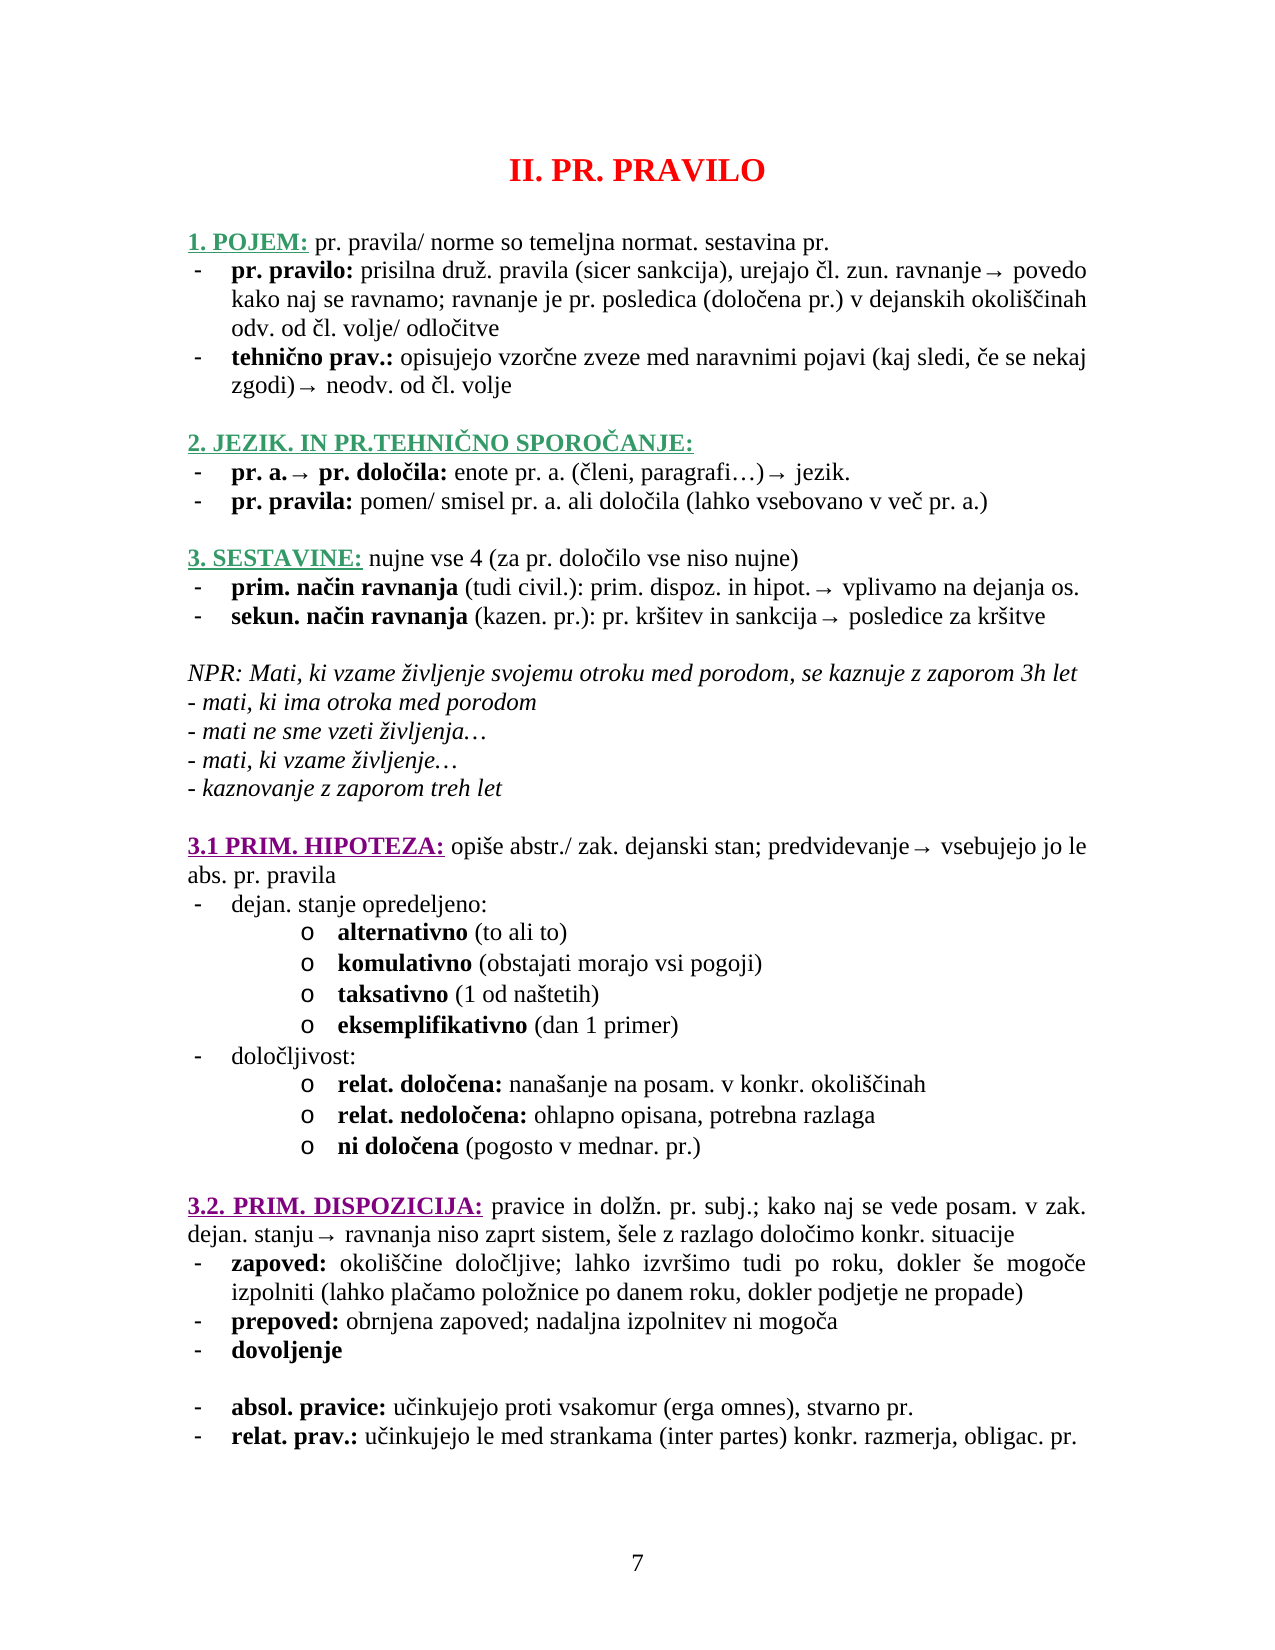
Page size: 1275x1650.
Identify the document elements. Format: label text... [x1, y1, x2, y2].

list relat. določena: nanašanje na posam. v konkr. okoliščinah [300, 1069, 1087, 1100]
text - mati, ki vzame življenje… [187, 745, 1087, 773]
list eksemplifikativno (dan 1 primer) [300, 1010, 1087, 1041]
list prim. način ravnanja (tudi civil.): prim. dispoz. in hipot.→ vplivamo na dejanja os. [194, 572, 1087, 601]
text 3.2. PRIM. DISPOZICIJA: pravice in dolžn. pr. subj.; kako naj se vede posam. v zak. dejan. stanju→ ravnanja niso zaprt sistem, šele z razlago določimo konkr. situacije [187, 1191, 1087, 1248]
list absol. pravice: učinkujejo proti vsakomur (erga omnes), stvarno pr. [194, 1392, 1087, 1421]
text NPR: Mati, ki vzame življenje svojemu otroku med porodom, se kaznuje z zaporom 3h let [187, 658, 1087, 687]
list relat. nedoločena: ohlapno opisana, potrebna razlaga [300, 1100, 1087, 1131]
text - mati, ki ima otroka med porodom [187, 687, 1087, 716]
text 1. POJEM: pr. pravila/ norme so temeljna normat. sestavina pr. [187, 227, 1087, 255]
text 2. JEZIK. IN PR.TEHNIČNO SPOROČANJE: [187, 428, 1087, 457]
text 3.1 PRIM. HIPOTEZA: opiše abstr./ zak. dejanski stan; predvidevanje→ vsebujejo jo le abs. pr. pravila [187, 831, 1087, 888]
list dejan. stanje opredeljeno: [194, 888, 1087, 917]
list pr. pravila: pomen/ smisel pr. a. ali določila (lahko vsebovano v več pr. a.) [194, 486, 1087, 514]
list dovoljenje [194, 1335, 1087, 1364]
list ni določena (pogosto v mednar. pr.) [300, 1131, 1087, 1162]
list alternativno (to ali to) [300, 917, 1087, 948]
list pr. a.→ pr. določila: enote pr. a. (členi, paragrafi…)→ jezik. [194, 457, 1087, 486]
list zapoved: okoliščine določljive; lahko izvršimo tudi po roku, dokler še mogoče izpolniti (lahko plačamo položnice po danem roku, dokler podjetje ne propade) [194, 1248, 1087, 1306]
list pr. pravilo: prisilna druž. pravila (sicer sankcija), urejajo čl. zun. ravnanje→ povedo kako naj se ravnamo; ravnanje je pr. posledica (določena pr.) v dejanskih okoliščinah odv. od čl. volje/ odločitve [194, 255, 1087, 342]
list tehnično prav.: opisujejo vzorčne zveze med naravnimi pojavi (kaj sledi, če se nekaj zgodi)→ neodv. od čl. volje [194, 342, 1087, 399]
list prepoved: obrnjena zapoved; nadaljna izpolnitev ni mogoča [194, 1306, 1087, 1335]
list določljivost: [194, 1041, 1087, 1069]
text - mati ne sme vzeti življenja… [187, 716, 1087, 745]
text 3. SESTAVINE: nujne vse 4 (za pr. določilo vse niso nujne) [187, 543, 1087, 572]
list taksativno (1 od naštetih) [300, 979, 1087, 1010]
text II. PR. PRAVILO [187, 150, 1087, 188]
list komulativno (obstajati morajo vsi pogoji) [300, 948, 1087, 979]
text - kaznovanje z zaporom treh let [187, 773, 1087, 802]
list sekun. način ravnanja (kazen. pr.): pr. kršitev in sankcija→ posledice za kršitve [194, 601, 1087, 630]
list relat. prav.: učinkujejo le med strankama (inter partes) konkr. razmerja, obligac. pr. [194, 1421, 1087, 1450]
